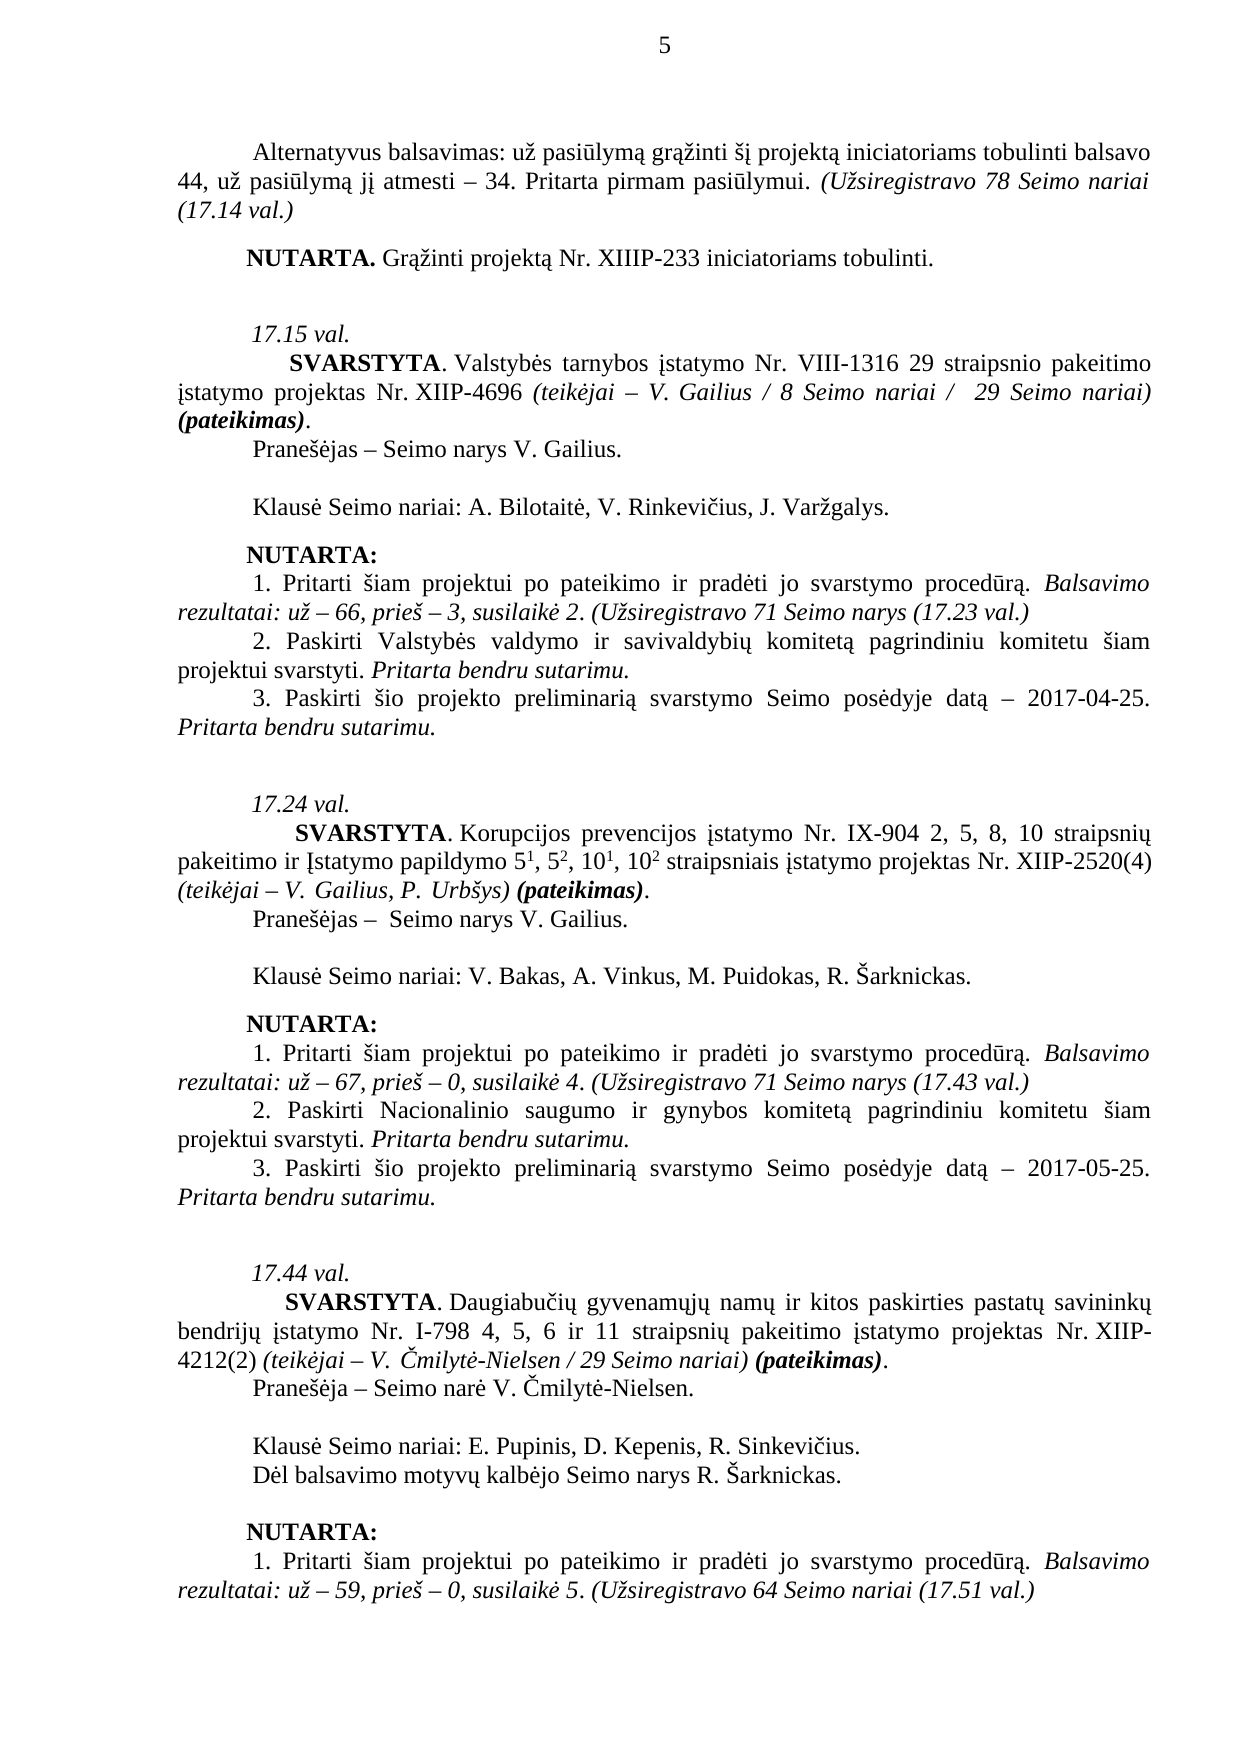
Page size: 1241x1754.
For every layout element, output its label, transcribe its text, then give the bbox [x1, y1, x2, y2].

text 2. Paskirti Nacionalinio saugumo ir gynybos komitetą pagrindiniu komitetu šiam projektui svarstyti. Pritarta bendru sutarimu. [177, 1096, 1152, 1153]
text Pranešėja – Seimo narė V. Čmilytė-Nielsen. [177, 1373, 1152, 1402]
text Klausė Seimo nariai: A. Bilotaitė, V. Rinkevičius, J. Varžgalys. [177, 492, 1152, 521]
text 2. Paskirti Valstybės valdymo ir savivaldybių komitetą pagrindiniu komitetu šiam projektui svarstyti. Pritarta bendru sutarimu. [177, 626, 1152, 683]
text Pranešėjas – Seimo narys V. Gailius. [177, 434, 1152, 463]
text SVARSTYTA. Korupcijos prevencijos įstatymo Nr. IX-904 2, 5, 8, 10 straipsnių pakeitimo ir Įstatymo papildymo 51, 52, 101, 102 straipsniais įstatymo projektas Nr. XIIP-2520(4) (teikėjai – V. Gailius, P. Urbšys) (pateikimas). [177, 818, 1152, 904]
text 1. Pritarti šiam projektui po pateikimo ir pradėti jo svarstymo procedūrą. Balsavimo rezultatai: už – 59, prieš – 0, susilaikė 5. (Užsiregistravo 64 Seimo nariai (17.51 val.) [177, 1546, 1152, 1603]
text Pranešėjas – Seimo narys V. Gailius. [177, 904, 1152, 933]
text Klausė Seimo nariai: V. Bakas, A. Vinkus, M. Puidokas, R. Šarknickas. [177, 961, 1152, 990]
text NUTARTA. Grąžinti projektą Nr. XIIIP-233 iniciatoriams tobulinti. [177, 243, 1152, 271]
text 3. Paskirti šio projekto preliminarią svarstymo Seimo posėdyje datą – 2017-05-25. Pritarta bendru sutarimu. [177, 1153, 1152, 1211]
text Dėl balsavimo motyvų kalbėjo Seimo narys R. Šarknickas. [177, 1460, 1152, 1488]
text 17.15 val. [177, 319, 1152, 348]
text 1. Pritarti šiam projektui po pateikimo ir pradėti jo svarstymo procedūrą. Balsavimo rezultatai: už – 67, prieš – 0, susilaikė 4. (Užsiregistravo 71 Seimo narys (17.43 val.) [177, 1038, 1152, 1096]
text 3. Paskirti šio projekto preliminarią svarstymo Seimo posėdyje datą – 2017-04-25. Pritarta bendru sutarimu. [177, 683, 1152, 741]
text SVARSTYTA. Valstybės tarnybos įstatymo Nr. VIII-1316 29 straipsnio pakeitimo įstatymo projektas Nr. XIIP-4696 (teikėjai – V. Gailius / 8 Seimo nariai / 29 Seimo nariai) (pateikimas). [177, 348, 1152, 434]
text 17.44 val. [177, 1258, 1152, 1287]
text NUTARTA: [177, 540, 1152, 568]
text Alternatyvus balsavimas: už pasiūlymą grąžinti šį projektą iniciatoriams tobulinti balsavo 44, už pasiūlymą jį atmesti – 34. Pritarta pirmam pasiūlymui. (Užsiregistravo 78 Seimo nariai (17.14 val.) [177, 137, 1152, 223]
text 17.24 val. [177, 789, 1152, 818]
text NUTARTA: [177, 1009, 1152, 1038]
text SVARSTYTA. Daugiabučių gyvenamųjų namų ir kitos paskirties pastatų savininkų bendrijų įstatymo Nr. I-798 4, 5, 6 ir 11 straipsnių pakeitimo įstatymo projektas Nr. XIIP-4212(2) (teikėjai – V. Čmilytė-Nielsen / 29 Seimo nariai) (pateikimas). [177, 1287, 1152, 1373]
text 1. Pritarti šiam projektui po pateikimo ir pradėti jo svarstymo procedūrą. Balsavimo rezultatai: už – 66, prieš – 3, susilaikė 2. (Užsiregistravo 71 Seimo narys (17.23 val.) [177, 568, 1152, 626]
text Klausė Seimo nariai: E. Pupinis, D. Kepenis, R. Sinkevičius. [177, 1431, 1152, 1460]
text NUTARTA: [177, 1517, 1152, 1546]
